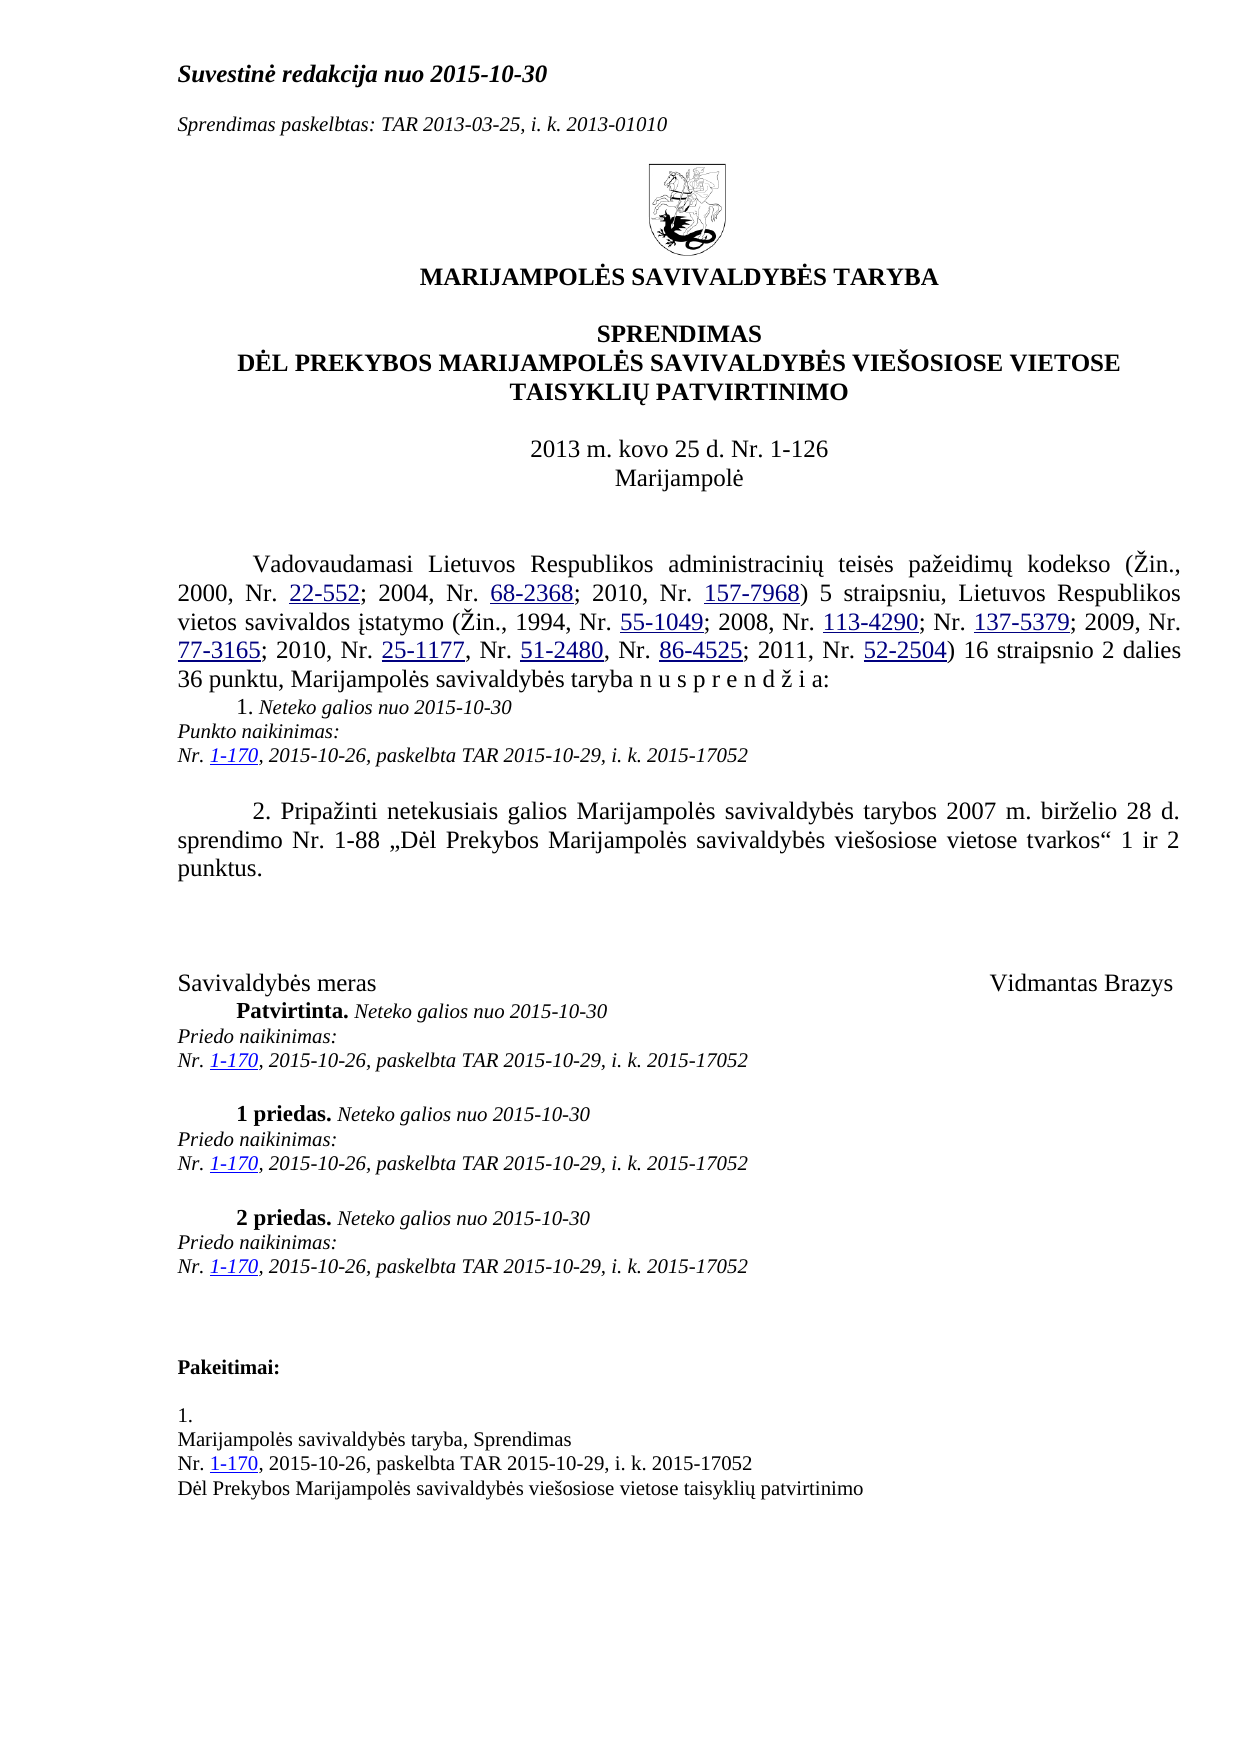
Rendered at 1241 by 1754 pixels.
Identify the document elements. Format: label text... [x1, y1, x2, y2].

text 2. Pripažinti netekusiais galios Marijampolės savivaldybės tarybos 2007 m. birželio 28 d. sprendimo Nr. 1-88 „Dėl Prekybos Marijampolės savivaldybės viešosiose vietose tvarkos“ 1 ir 2 punktus. [177, 796, 1181, 882]
text Nr. 1-170, 2015-10-26, paskelbta TAR 2015-10-29, i. k. 2015-17052 [177, 1451, 1181, 1475]
text Punkto naikinimas: [177, 719, 1181, 743]
text Marijampolė [177, 463, 1181, 492]
text Patvirtinta. Neteko galios nuo 2015-10-30 [177, 997, 1181, 1024]
text Pakeitimai: [177, 1355, 1181, 1379]
text Vadovaudamasi Lietuvos Respublikos administracinių teisės pažeidimų kodekso (Žin., 2000, Nr. 22-552; 2004, Nr. 68-2368; 2010, Nr. 157-7968) 5 straipsniu, Lietuvos Respublikos vietos savivaldos įstatymo (Žin., 1994, Nr. 55-1049; 2008, Nr. 113-4290; Nr. 137-5379; 2009, Nr. 77-3165; 2010, Nr. 25-1177, Nr. 51-2480, Nr. 86-4525; 2011, Nr. 52-2504) 16 straipsnio 2 dalies 36 punktu, Marijampolės savivaldybės taryba n u s p r e n d ž i a: [177, 549, 1181, 693]
text Priedo naikinimas: [177, 1230, 1181, 1254]
text SPRENDIMAS [177, 319, 1181, 348]
text MARIJAMPOLĖS SAVIVALDYBĖS TARYBA [177, 262, 1181, 290]
text Suvestinė redakcija nuo 2015-10-30 [177, 59, 1181, 88]
text Savivaldybės meras Vidmantas Brazys [177, 968, 1181, 997]
text 2013 m. kovo 25 d. Nr. 1-126 [177, 434, 1181, 463]
text Marijampolės savivaldybės taryba, Sprendimas [177, 1427, 1181, 1451]
text 1. Neteko galios nuo 2015-10-30 [177, 693, 1181, 719]
text Nr. 1-170, 2015-10-26, paskelbta TAR 2015-10-29, i. k. 2015-17052 [177, 1048, 1181, 1072]
text DĖL PREKYBOS MARIJAMPOLĖS SAVIVALDYBĖS VIEŠOSIOSE VIETOSE TAISYKLIŲ PATVIRTINIMO [177, 348, 1181, 405]
text Priedo naikinimas: [177, 1024, 1181, 1048]
text Nr. 1-170, 2015-10-26, paskelbta TAR 2015-10-29, i. k. 2015-17052 [177, 743, 1181, 767]
text Nr. 1-170, 2015-10-26, paskelbta TAR 2015-10-29, i. k. 2015-17052 [177, 1151, 1181, 1175]
text 1. [177, 1403, 1181, 1427]
text Sprendimas paskelbtas: TAR 2013-03-25, i. k. 2013-01010 [177, 112, 1181, 136]
text Priedo naikinimas: [177, 1127, 1181, 1151]
text Nr. 1-170, 2015-10-26, paskelbta TAR 2015-10-29, i. k. 2015-17052 [177, 1254, 1181, 1278]
text 2 priedas. Neteko galios nuo 2015-10-30 [177, 1204, 1181, 1230]
text Dėl Prekybos Marijampolės savivaldybės viešosiose vietose taisyklių patvirtinimo [177, 1475, 1181, 1499]
text 1 priedas. Neteko galios nuo 2015-10-30 [177, 1101, 1181, 1127]
